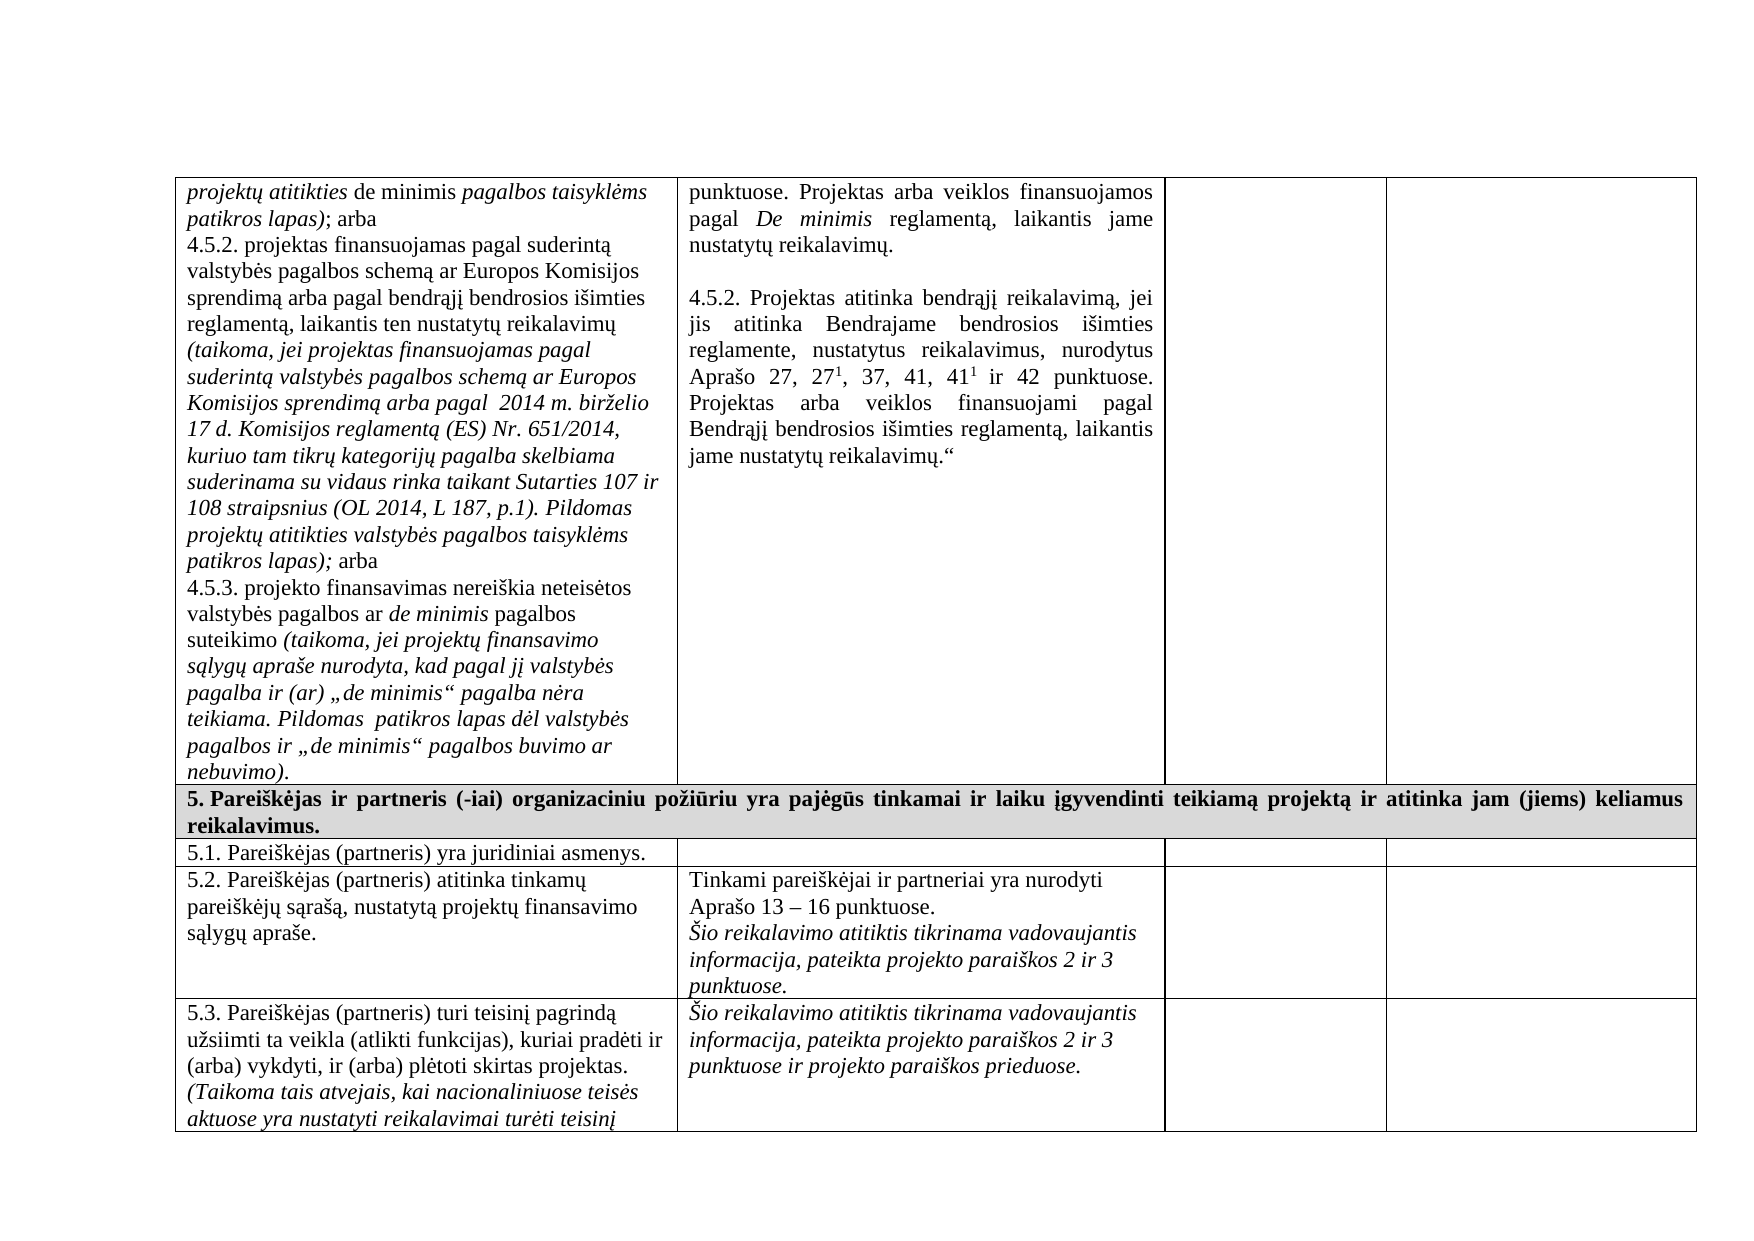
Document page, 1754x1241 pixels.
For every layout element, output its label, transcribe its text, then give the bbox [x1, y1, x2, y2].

table_cell 5.2. Pareiškėjas (partneris) atitinka tinkamų pareiškėjų sąrašą, nustatytą projektų finansavimo sąlygų apraše. [176, 867, 677, 998]
table_cell [1166, 839, 1386, 866]
table_cell punktuose. Projektas arba veiklos finansuojamos pagal De minimis reglamentą, laikantis jame nustatytų reikalavimų. 4.5.2. Projektas atitinka bendrąjį reikalavimą, jei jis atitinka Bendrajame bendrosios išimties reglamente, nustatytus reikalavimus, nurodytus Aprašo 27, 271, 37, 41, 411 ir 42 punktuose. Projektas arba veiklos finansuojami pagal Bendrąjį bendrosios išimties reglamentą, laikantis jame nustatytų reikalavimų.“ [678, 178, 1164, 784]
table_cell Tinkami pareiškėjai ir partneriai yra nurodyti Aprašo 13 – 16 punktuose. Šio reikalavimo atitiktis tikrinama vadovaujantis informacija, pateikta projekto paraiškos 2 ir 3 punktuose. [678, 867, 1164, 998]
table_cell [1166, 178, 1386, 784]
table_cell [1387, 867, 1696, 998]
table_cell [678, 839, 1164, 866]
table_cell [1387, 178, 1696, 784]
table_cell [1387, 999, 1696, 1131]
table_cell [1387, 839, 1696, 866]
table_cell [1166, 999, 1386, 1131]
table_cell projektų atitikties de minimis pagalbos taisyklėms patikros lapas); arba 4.5.2. projektas finansuojamas pagal suderintą valstybės pagalbos schemą ar Europos Komisijos sprendimą arba pagal bendrąjį bendrosios išimties reglamentą, laikantis ten nustatytų reikalavimų (taikoma, jei projektas finansuojamas pagal suderintą valstybės pagalbos schemą ar Europos Komisijos sprendimą arba pagal 2014 m. birželio 17 d. Komisijos reglamentą (ES) Nr. 651/2014, kuriuo tam tikrų kategorijų pagalba skelbiama suderinama su vidaus rinka taikant Sutarties 107 ir 108 straipsnius (OL 2014, L 187, p.1). Pildomas projektų atitikties valstybės pagalbos taisyklėms patikros lapas); arba 4.5.3. projekto finansavimas nereiškia neteisėtos valstybės pagalbos ar de minimis pagalbos suteikimo (taikoma, jei projektų finansavimo sąlygų apraše nurodyta, kad pagal jį valstybės pagalba ir (ar) „de minimis“ pagalba nėra teikiama. Pildomas patikros lapas dėl valstybės pagalbos ir „de minimis“ pagalbos buvimo ar nebuvimo). [176, 178, 677, 784]
table_cell 5.3. Pareiškėjas (partneris) turi teisinį pagrindą užsiimti ta veikla (atlikti funkcijas), kuriai pradėti ir (arba) vykdyti, ir (arba) plėtoti skirtas projektas. (Taikoma tais atvejais, kai nacionaliniuose teisės aktuose yra nustatyti reikalavimai turėti teisinį [176, 999, 677, 1131]
table_cell 5.1. Pareiškėjas (partneris) yra juridiniai asmenys. [176, 839, 677, 866]
table_cell 5. Pareiškėjas ir partneris (-iai) organizaciniu požiūriu yra pajėgūs tinkamai ir laiku įgyvendinti teikiamą projektą ir atitinka jam (jiems) keliamus reikalavimus. [176, 785, 1696, 838]
table_cell Šio reikalavimo atitiktis tikrinama vadovaujantis informacija, pateikta projekto paraiškos 2 ir 3 punktuose ir projekto paraiškos prieduose. [678, 999, 1164, 1131]
table_cell [1166, 867, 1386, 998]
